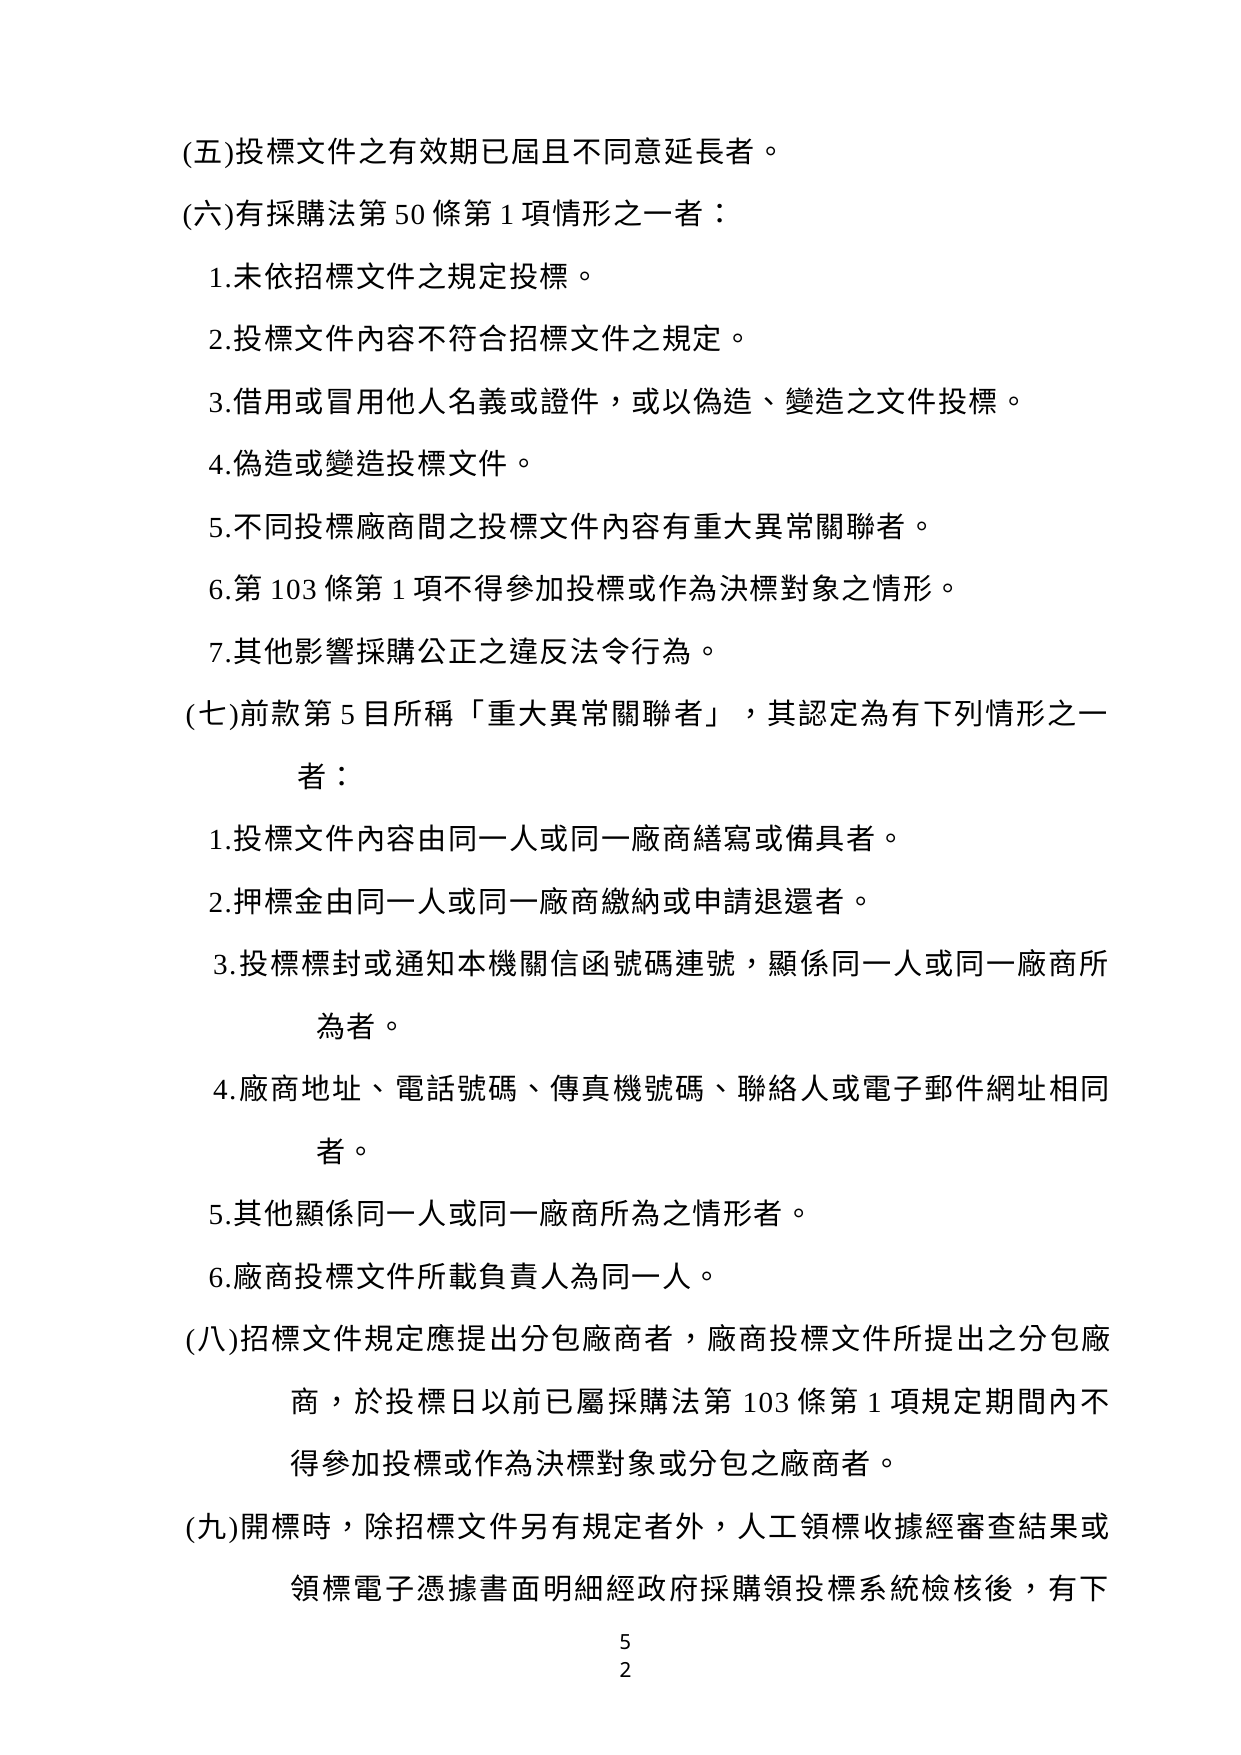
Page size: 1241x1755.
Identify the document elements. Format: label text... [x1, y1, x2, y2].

text 3.借用或冒用他人名義或證件，或以偽造、變造之文件投標。 [130, 358, 1110, 420]
text 4.廠商地址、電話號碼、傳真機號碼、聯絡人或電子郵件網址相同者。 [130, 1045, 1110, 1170]
text (七)前款第5目所稱「重大異常關聯者」，其認定為有下列情形之一者： [130, 670, 1110, 795]
text 2.押標金由同一人或同一廠商繳納或申請退還者。 [130, 858, 1110, 920]
text 2.投標文件內容不符合招標文件之規定。 [130, 295, 1110, 358]
text (六)有採購法第50條第1項情形之一者： [130, 170, 1110, 233]
text 7.其他影響採購公正之違反法令行為。 [130, 608, 1110, 670]
text (五)投標文件之有效期已屆且不同意延長者。 [130, 108, 1110, 170]
text 5.不同投標廠商間之投標文件內容有重大異常關聯者。 [130, 483, 1110, 545]
text 6.第103條第1項不得參加投標或作為決標對象之情形。 [130, 545, 1110, 608]
text 4.偽造或變造投標文件。 [130, 420, 1110, 483]
text (九)開標時，除招標文件另有規定者外，人工領標收據經審查結果或領標電子憑據書面明細經政府採購領投標系統檢核後，有下 [130, 1483, 1110, 1608]
text 5.其他顯係同一人或同一廠商所為之情形者。 [130, 1170, 1110, 1233]
text (八)招標文件規定應提出分包廠商者，廠商投標文件所提出之分包廠商，於投標日以前已屬採購法第103條第1項規定期間內不得參加投標或作為決標對象或分包之廠商者。 [130, 1295, 1110, 1483]
text 1.未依招標文件之規定投標。 [130, 233, 1110, 295]
text 1.投標文件內容由同一人或同一廠商繕寫或備具者。 [130, 795, 1110, 858]
text 3.投標標封或通知本機關信函號碼連號，顯係同一人或同一廠商所為者。 [130, 920, 1110, 1045]
text 6.廠商投標文件所載負責人為同一人。 [130, 1233, 1110, 1295]
